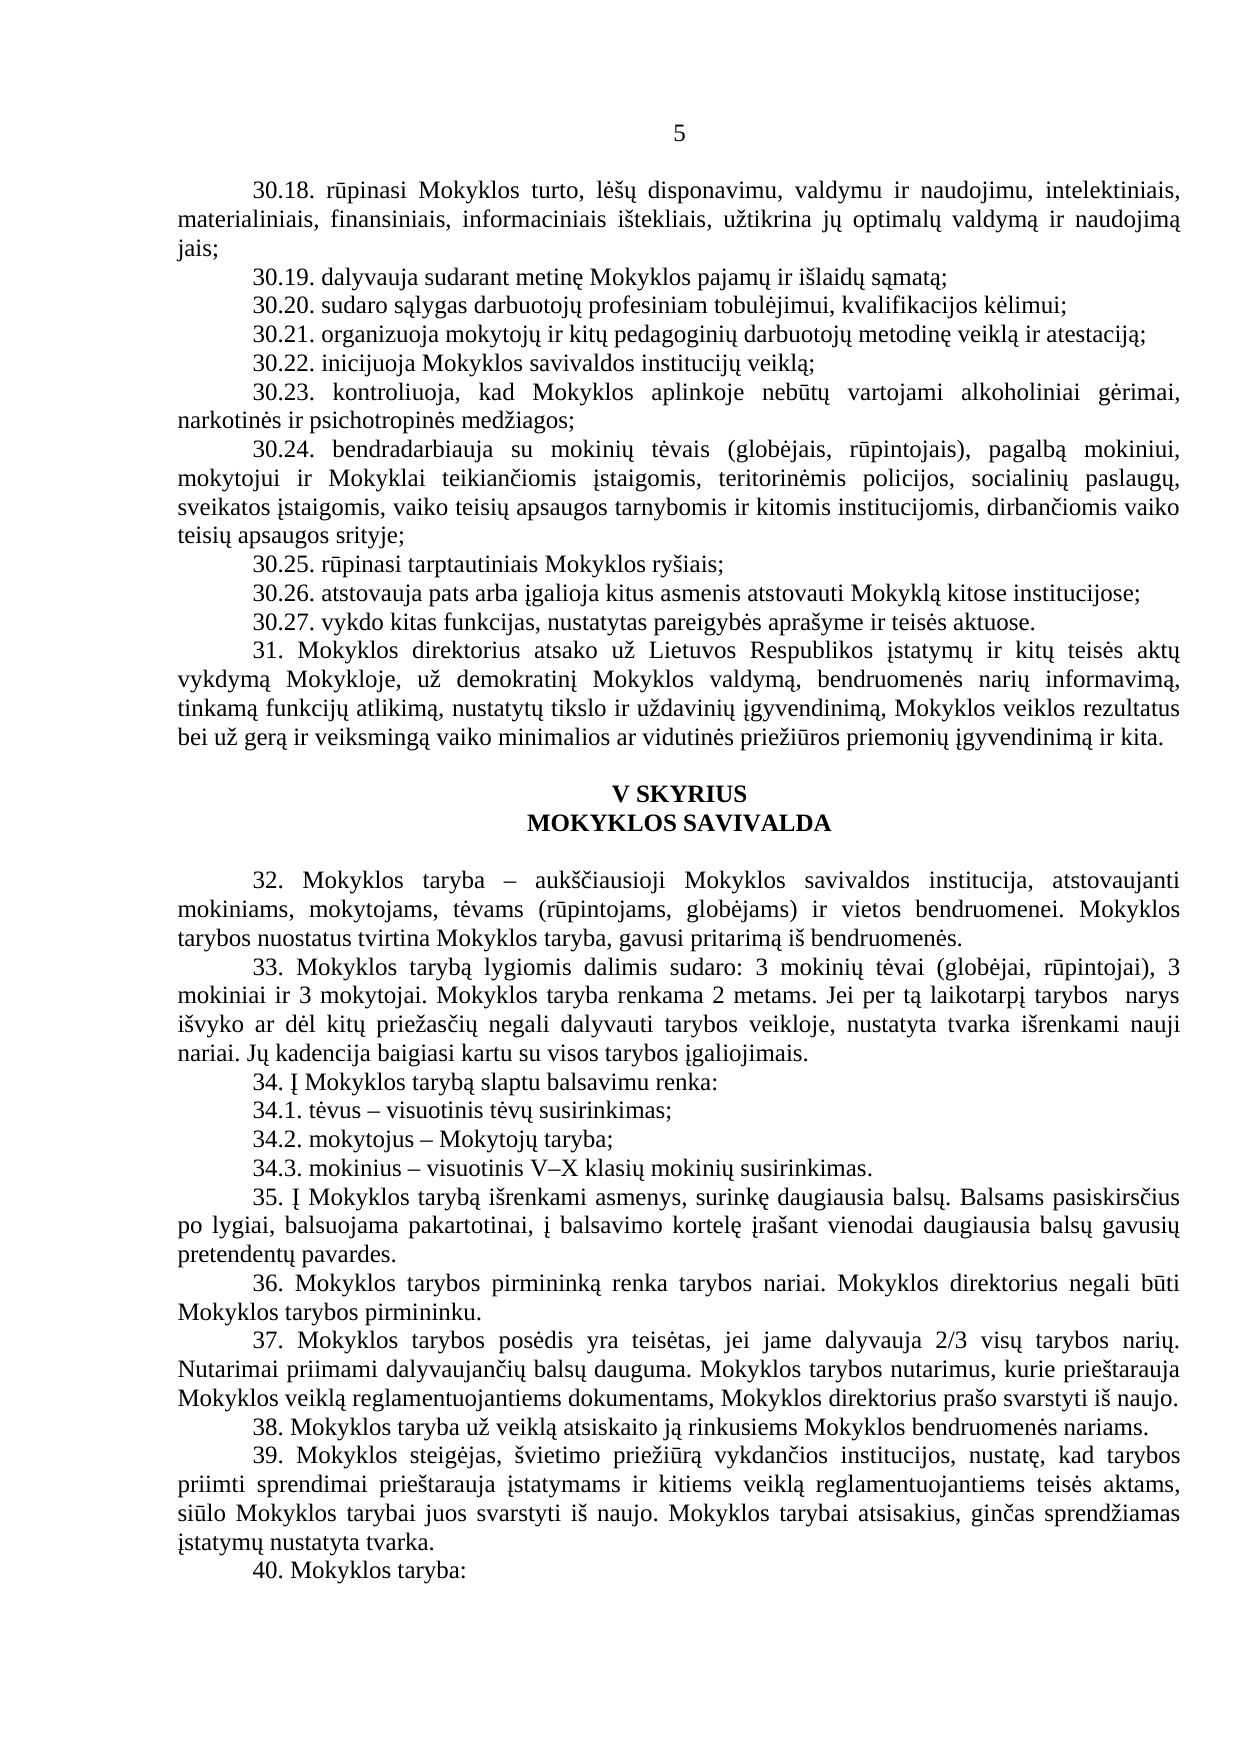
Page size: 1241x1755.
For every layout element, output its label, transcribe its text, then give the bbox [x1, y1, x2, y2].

text 33. Mokyklos tarybą lygiomis dalimis sudaro: 3 mokinių tėvai (globėjai, rūpintojai), 3 mokiniai ir 3 mokytojai. Mokyklos taryba renkama 2 metams. Jei per tą laikotarpį tarybos narys išvyko ar dėl kitų priežasčių negali dalyvauti tarybos veikloje, nustatyta tvarka išrenkami nauji nariai. Jų kadencija baigiasi kartu su visos tarybos įgaliojimais. [177, 952, 1181, 1067]
text 34. Į Mokyklos tarybą slaptu balsavimu renka: [177, 1067, 1181, 1096]
text 30.23. kontroliuoja, kad Mokyklos aplinkoje nebūtų vartojami alkoholiniai gėrimai, narkotinės ir psichotropinės medžiagos; [177, 377, 1181, 434]
text 30.22. inicijuoja Mokyklos savivaldos institucijų veiklą; [177, 348, 1181, 377]
text 30.20. sudaro sąlygas darbuotojų profesiniam tobulėjimui, kvalifikacijos kėlimui; [177, 291, 1181, 319]
text 30.26. atstovauja pats arba įgalioja kitus asmenis atstovauti Mokyklą kitose institucijose; [177, 578, 1181, 607]
text 34.2. mokytojus – Mokytojų taryba; [177, 1124, 1181, 1153]
text MOKYKLOS SAVIVALDA [177, 808, 1181, 837]
text 34.3. mokinius – visuotinis V–X klasių mokinių susirinkimas. [177, 1153, 1181, 1182]
text 30.21. organizuoja mokytojų ir kitų pedagoginių darbuotojų metodinę veiklą ir atestaciją; [177, 319, 1181, 348]
text 30.18. rūpinasi Mokyklos turto, lėšų disponavimu, valdymu ir naudojimu, intelektiniais, materialiniais, finansiniais, informaciniais ištekliais, užtikrina jų optimalų valdymą ir naudojimą jais; [177, 176, 1181, 262]
text 30.24. bendradarbiauja su mokinių tėvais (globėjais, rūpintojais), pagalbą mokiniui, mokytojui ir Mokyklai teikiančiomis įstaigomis, teritorinėmis policijos, socialinių paslaugų, sveikatos įstaigomis, vaiko teisių apsaugos tarnybomis ir kitomis institucijomis, dirbančiomis vaiko teisių apsaugos srityje; [177, 434, 1181, 549]
text 35. Į Mokyklos tarybą išrenkami asmenys, surinkę daugiausia balsų. Balsams pasiskirsčius po lygiai, balsuojama pakartotinai, į balsavimo kortelę įrašant vienodai daugiausia balsų gavusių pretendentų pavardes. [177, 1182, 1181, 1268]
text 30.19. dalyvauja sudarant metinę Mokyklos pajamų ir išlaidų sąmatą; [177, 262, 1181, 291]
text 39. Mokyklos steigėjas, švietimo priežiūrą vykdančios institucijos, nustatę, kad tarybos priimti sprendimai prieštarauja įstatymams ir kitiems veiklą reglamentuojantiems teisės aktams, siūlo Mokyklos tarybai juos svarstyti iš naujo. Mokyklos tarybai atsisakius, ginčas sprendžiamas įstatymų nustatyta tvarka. [177, 1441, 1181, 1556]
text 37. Mokyklos tarybos posėdis yra teisėtas, jei jame dalyvauja 2/3 visų tarybos narių. Nutarimai priimami dalyvaujančių balsų dauguma. Mokyklos tarybos nutarimus, kurie prieštarauja Mokyklos veiklą reglamentuojantiems dokumentams, Mokyklos direktorius prašo svarstyti iš naujo. [177, 1326, 1181, 1412]
text V SKYRIUS [177, 779, 1181, 808]
text 38. Mokyklos taryba už veiklą atsiskaito ją rinkusiems Mokyklos bendruomenės nariams. [177, 1412, 1181, 1441]
text 31. Mokyklos direktorius atsako už Lietuvos Respublikos įstatymų ir kitų teisės aktų vykdymą Mokykloje, už demokratinį Mokyklos valdymą, bendruomenės narių informavimą, tinkamą funkcijų atlikimą, nustatytų tikslo ir uždavinių įgyvendinimą, Mokyklos veiklos rezultatus bei už gerą ir veiksmingą vaiko minimalios ar vidutinės priežiūros priemonių įgyvendinimą ir kita. [177, 636, 1181, 751]
text 34.1. tėvus – visuotinis tėvų susirinkimas; [177, 1096, 1181, 1124]
text 32. Mokyklos taryba – aukščiausioji Mokyklos savivaldos institucija, atstovaujanti mokiniams, mokytojams, tėvams (rūpintojams, globėjams) ir vietos bendruomenei. Mokyklos tarybos nuostatus tvirtina Mokyklos taryba, gavusi pritarimą iš bendruomenės. [177, 866, 1181, 952]
text 30.27. vykdo kitas funkcijas, nustatytas pareigybės aprašyme ir teisės aktuose. [177, 607, 1181, 636]
text 36. Mokyklos tarybos pirmininką renka tarybos nariai. Mokyklos direktorius negali būti Mokyklos tarybos pirmininku. [177, 1268, 1181, 1326]
text 40. Mokyklos taryba: [177, 1556, 1181, 1584]
text 30.25. rūpinasi tarptautiniais Mokyklos ryšiais; [177, 549, 1181, 578]
